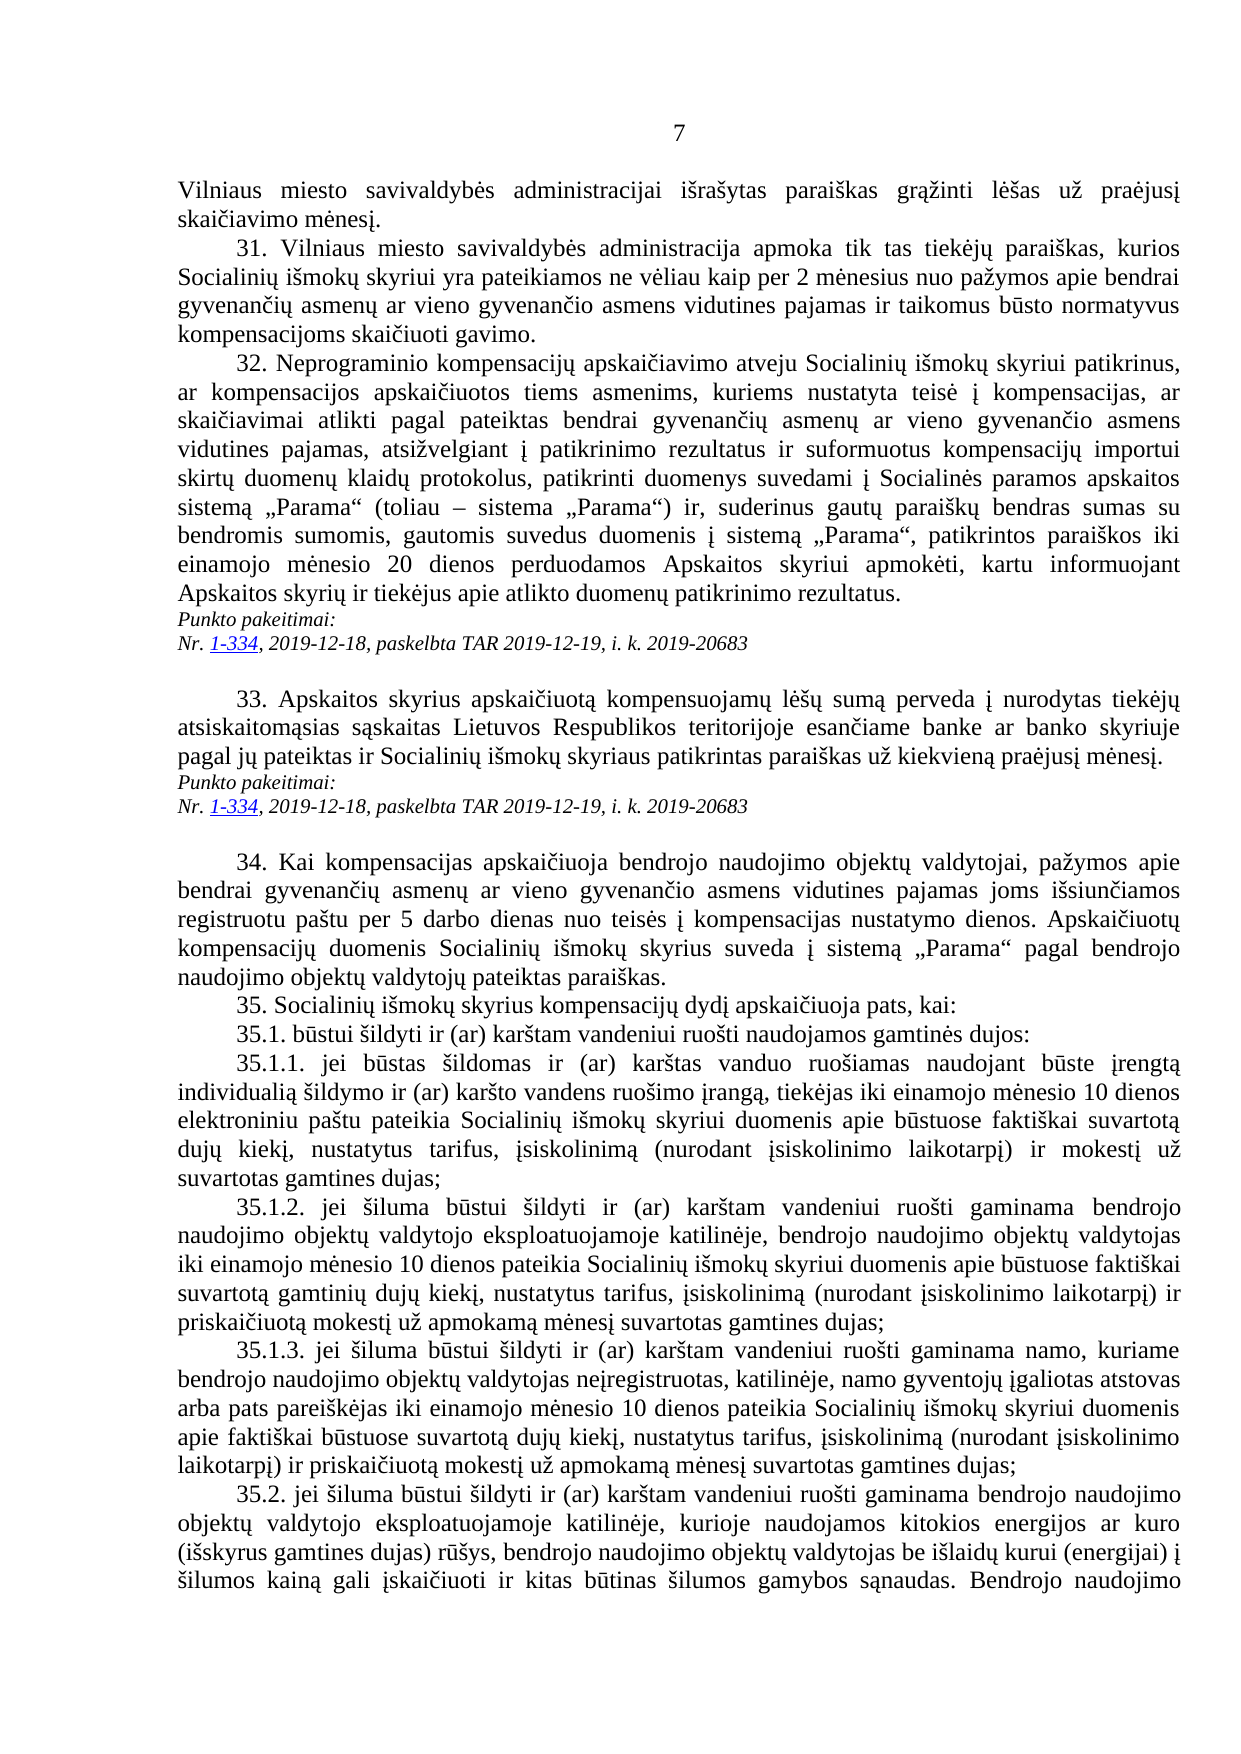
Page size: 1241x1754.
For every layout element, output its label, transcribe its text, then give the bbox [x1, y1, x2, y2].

text 35.1.3. jei šiluma būstui šildyti ir (ar) karštam vandeniui ruošti gaminama namo, kuriame bendrojo naudojimo objektų valdytojas neįregistruotas, katilinėje, namo gyventojų įgaliotas atstovas arba pats pareiškėjas iki einamojo mėnesio 10 dienos pateikia Socialinių išmokų skyriui duomenis apie faktiškai būstuose suvartotą dujų kiekį, nustatytus tarifus, įsiskolinimą (nurodant įsiskolinimo laikotarpį) ir priskaičiuotą mokestį už apmokamą mėnesį suvartotas gamtines dujas; [177, 1336, 1181, 1479]
text 35.1.2. jei šiluma būstui šildyti ir (ar) karštam vandeniui ruošti gaminama bendrojo naudojimo objektų valdytojo eksploatuojamoje katilinėje, bendrojo naudojimo objektų valdytojas iki einamojo mėnesio 10 dienos pateikia Socialinių išmokų skyriui duomenis apie būstuose faktiškai suvartotą gamtinių dujų kiekį, nustatytus tarifus, įsiskolinimą (nurodant įsiskolinimo laikotarpį) ir priskaičiuotą mokestį už apmokamą mėnesį suvartotas gamtines dujas; [177, 1192, 1181, 1336]
text 34. Kai kompensacijas apskaičiuoja bendrojo naudojimo objektų valdytojai, pažymos apie bendrai gyvenančių asmenų ar vieno gyvenančio asmens vidutines pajamas joms išsiunčiamos registruotu paštu per 5 darbo dienas nuo teisės į kompensacijas nustatymo dienos. Apskaičiuotų kompensacijų duomenis Socialinių išmokų skyrius suveda į sistemą „Parama“ pagal bendrojo naudojimo objektų valdytojų pateiktas paraiškas. [177, 847, 1181, 991]
text 35. Socialinių išmokų skyrius kompensacijų dydį apskaičiuoja pats, kai: [177, 991, 1181, 1019]
text Punkto pakeitimai: [177, 607, 1181, 631]
text 35.1. būstui šildyti ir (ar) karštam vandeniui ruošti naudojamos gamtinės dujos: [177, 1019, 1181, 1048]
text 35.1.1. jei būstas šildomas ir (ar) karštas vanduo ruošiamas naudojant būste įrengtą individualią šildymo ir (ar) karšto vandens ruošimo įrangą, tiekėjas iki einamojo mėnesio 10 dienos elektroniniu paštu pateikia Socialinių išmokų skyriui duomenis apie būstuose faktiškai suvartotą dujų kiekį, nustatytus tarifus, įsiskolinimą (nurodant įsiskolinimo laikotarpį) ir mokestį už suvartotas gamtines dujas; [177, 1048, 1181, 1192]
text 32. Neprograminio kompensacijų apskaičiavimo atveju Socialinių išmokų skyriui patikrinus, ar kompensacijos apskaičiuotos tiems asmenims, kuriems nustatyta teisė į kompensacijas, ar skaičiavimai atlikti pagal pateiktas bendrai gyvenančių asmenų ar vieno gyvenančio asmens vidutines pajamas, atsižvelgiant į patikrinimo rezultatus ir suformuotus kompensacijų importui skirtų duomenų klaidų protokolus, patikrinti duomenys suvedami į Socialinės paramos apskaitos sistemą „Parama“ (toliau – sistema „Parama“) ir, suderinus gautų paraiškų bendras sumas su bendromis sumomis, gautomis suvedus duomenis į sistemą „Parama“, patikrintos paraiškos iki einamojo mėnesio 20 dienos perduodamos Apskaitos skyriui apmokėti, kartu informuojant Apskaitos skyrių ir tiekėjus apie atlikto duomenų patikrinimo rezultatus. [177, 348, 1181, 607]
text Vilniaus miesto savivaldybės administracijai išrašytas paraiškas grąžinti lėšas už praėjusį skaičiavimo mėnesį. [177, 176, 1181, 233]
text Punkto pakeitimai: [177, 770, 1181, 794]
text Nr. 1-334, 2019-12-18, paskelbta TAR 2019-12-19, i. k. 2019-20683 [177, 794, 1181, 818]
text 33. Apskaitos skyrius apskaičiuotą kompensuojamų lėšų sumą perveda į nurodytas tiekėjų atsiskaitomąsias sąskaitas Lietuvos Respublikos teritorijoje esančiame banke ar banko skyriuje pagal jų pateiktas ir Socialinių išmokų skyriaus patikrintas paraiškas už kiekvieną praėjusį mėnesį. [177, 684, 1181, 770]
text Nr. 1-334, 2019-12-18, paskelbta TAR 2019-12-19, i. k. 2019-20683 [177, 631, 1181, 655]
text 31. Vilniaus miesto savivaldybės administracija apmoka tik tas tiekėjų paraiškas, kurios Socialinių išmokų skyriui yra pateikiamos ne vėliau kaip per 2 mėnesius nuo pažymos apie bendrai gyvenančių asmenų ar vieno gyvenančio asmens vidutines pajamas ir taikomus būsto normatyvus kompensacijoms skaičiuoti gavimo. [177, 233, 1181, 348]
text 35.2. jei šiluma būstui šildyti ir (ar) karštam vandeniui ruošti gaminama bendrojo naudojimo objektų valdytojo eksploatuojamoje katilinėje, kurioje naudojamos kitokios energijos ar kuro (išskyrus gamtines dujas) rūšys, bendrojo naudojimo objektų valdytojas be išlaidų kurui (energijai) į šilumos kainą gali įskaičiuoti ir kitas būtinas šilumos gamybos sąnaudas. Bendrojo naudojimo [177, 1479, 1181, 1594]
